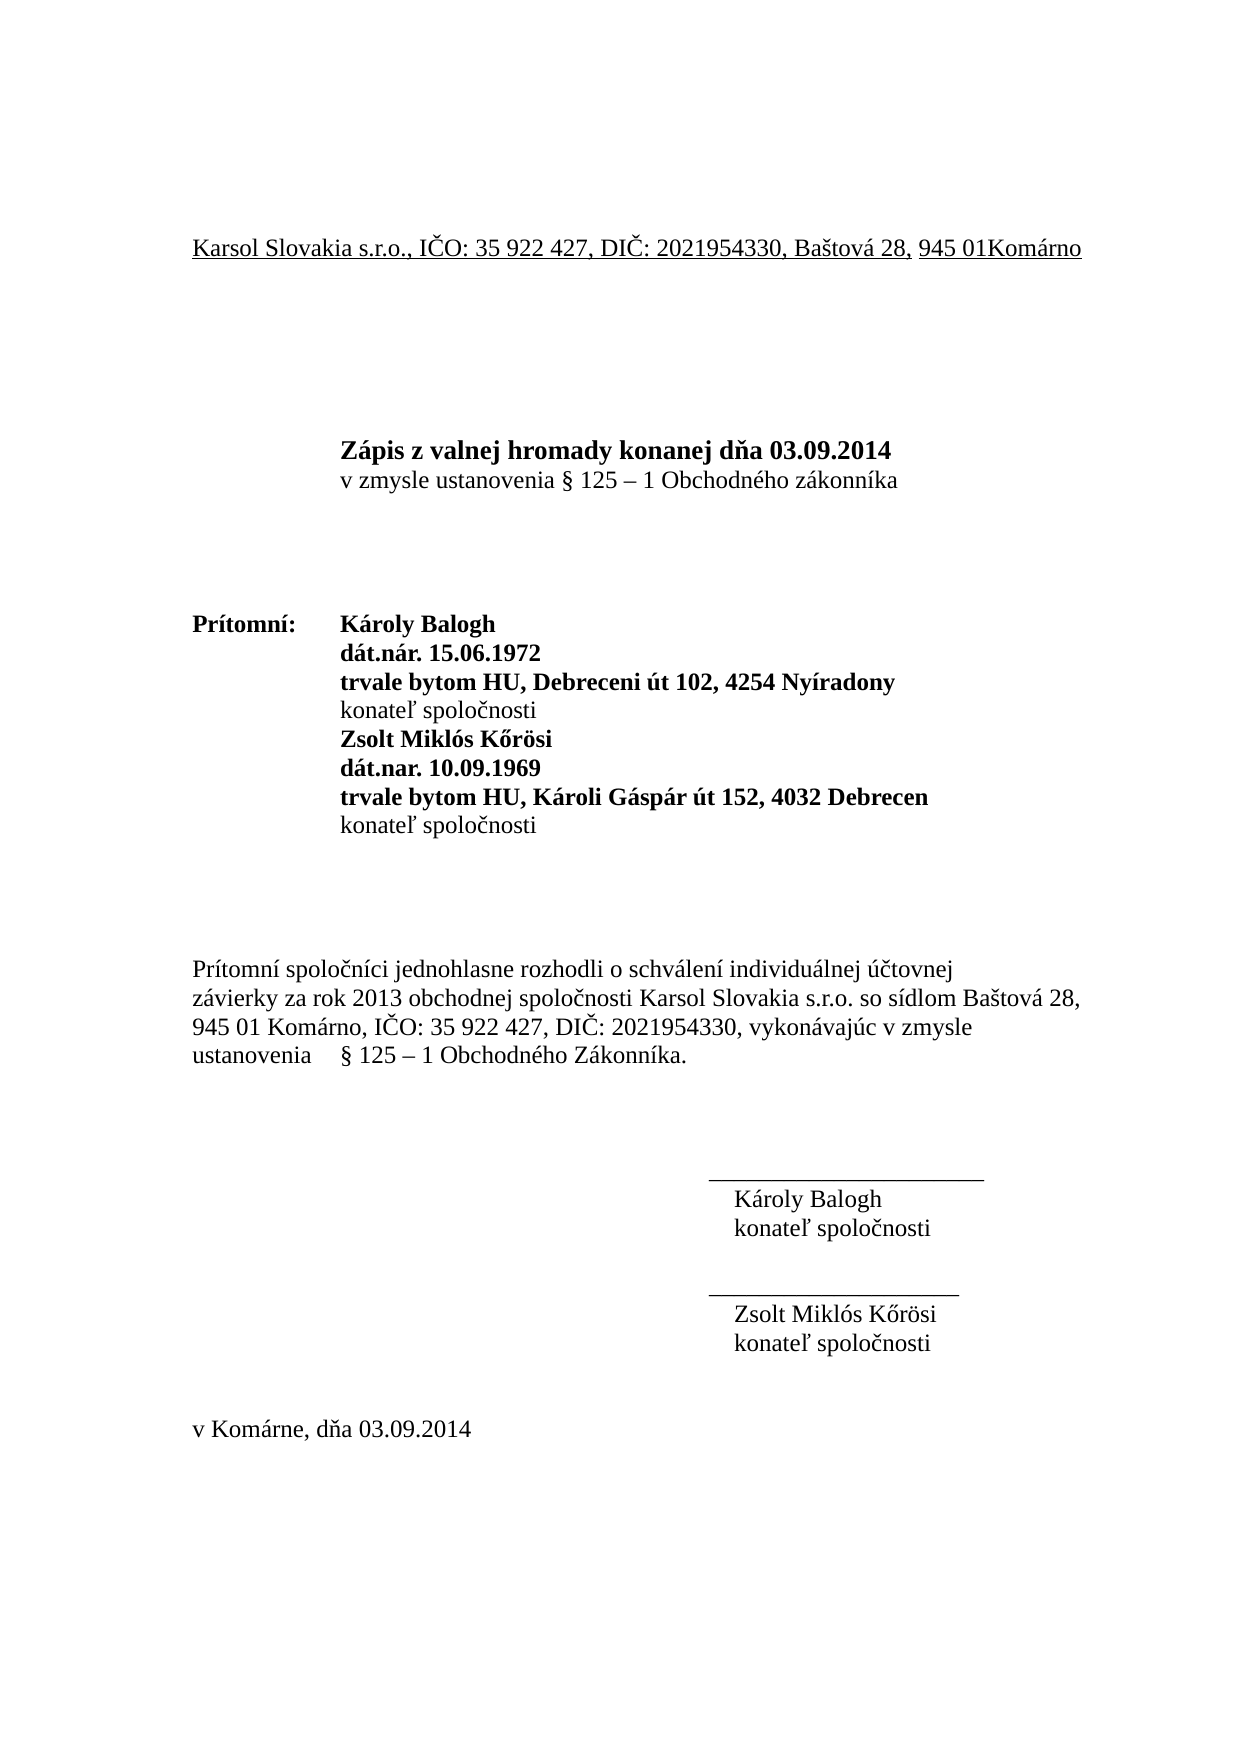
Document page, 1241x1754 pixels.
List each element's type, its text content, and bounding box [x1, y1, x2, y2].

text 945 01 Komárno, IČO: 35 922 427, DIČ: 2021954330, vykonávajúc v zmysle ustanovenia § 125 – 1 Obchodného Zákonníka. [118, 1012, 1122, 1069]
text konateľ spoločnosti [118, 696, 1122, 724]
text závierky za rok 2013 obchodnej spoločnosti Karsol Slovakia s.r.o. so sídlom Baštová 28, [118, 983, 1122, 1012]
text Zsolt Miklós Kőrösi [118, 1299, 1122, 1328]
text konateľ spoločnosti [118, 1328, 1122, 1357]
text trvale bytom HU, Debreceni út 102, 4254 Nyíradony [118, 667, 1122, 696]
text v Komárne, dňa 03.09.2014 [118, 1414, 1122, 1443]
text ____________________ [118, 1271, 1122, 1299]
text ______________________ [118, 1156, 1122, 1184]
text dát.nár. 15.06.1972 [118, 638, 1122, 667]
text trvale bytom HU, Károli Gáspár út 152, 4032 Debrecen [118, 782, 1122, 811]
text konateľ spoločnosti [118, 1213, 1122, 1242]
text Zsolt Miklós Kőrösi [118, 724, 1122, 753]
text Karsol Slovakia s.r.o., IČO: 35 922 427, DIČ: 2021954330, Baštová 28, 945 01Komárno [118, 233, 1122, 262]
text Prítomní spoločníci jednohlasne rozhodli o schválení individuálnej účtovnej [118, 954, 1122, 983]
text Prítomní: Károly Balogh [118, 609, 1122, 638]
text v zmysle ustanovenia § 125 – 1 Obchodného zákonníka [118, 466, 1122, 494]
text konateľ spoločnosti [118, 811, 1122, 839]
text dát.nar. 10.09.1969 [118, 753, 1122, 782]
text Zápis z valnej hromady konanej dňa 03.09.2014 [118, 434, 1122, 466]
text Károly Balogh [118, 1184, 1122, 1213]
